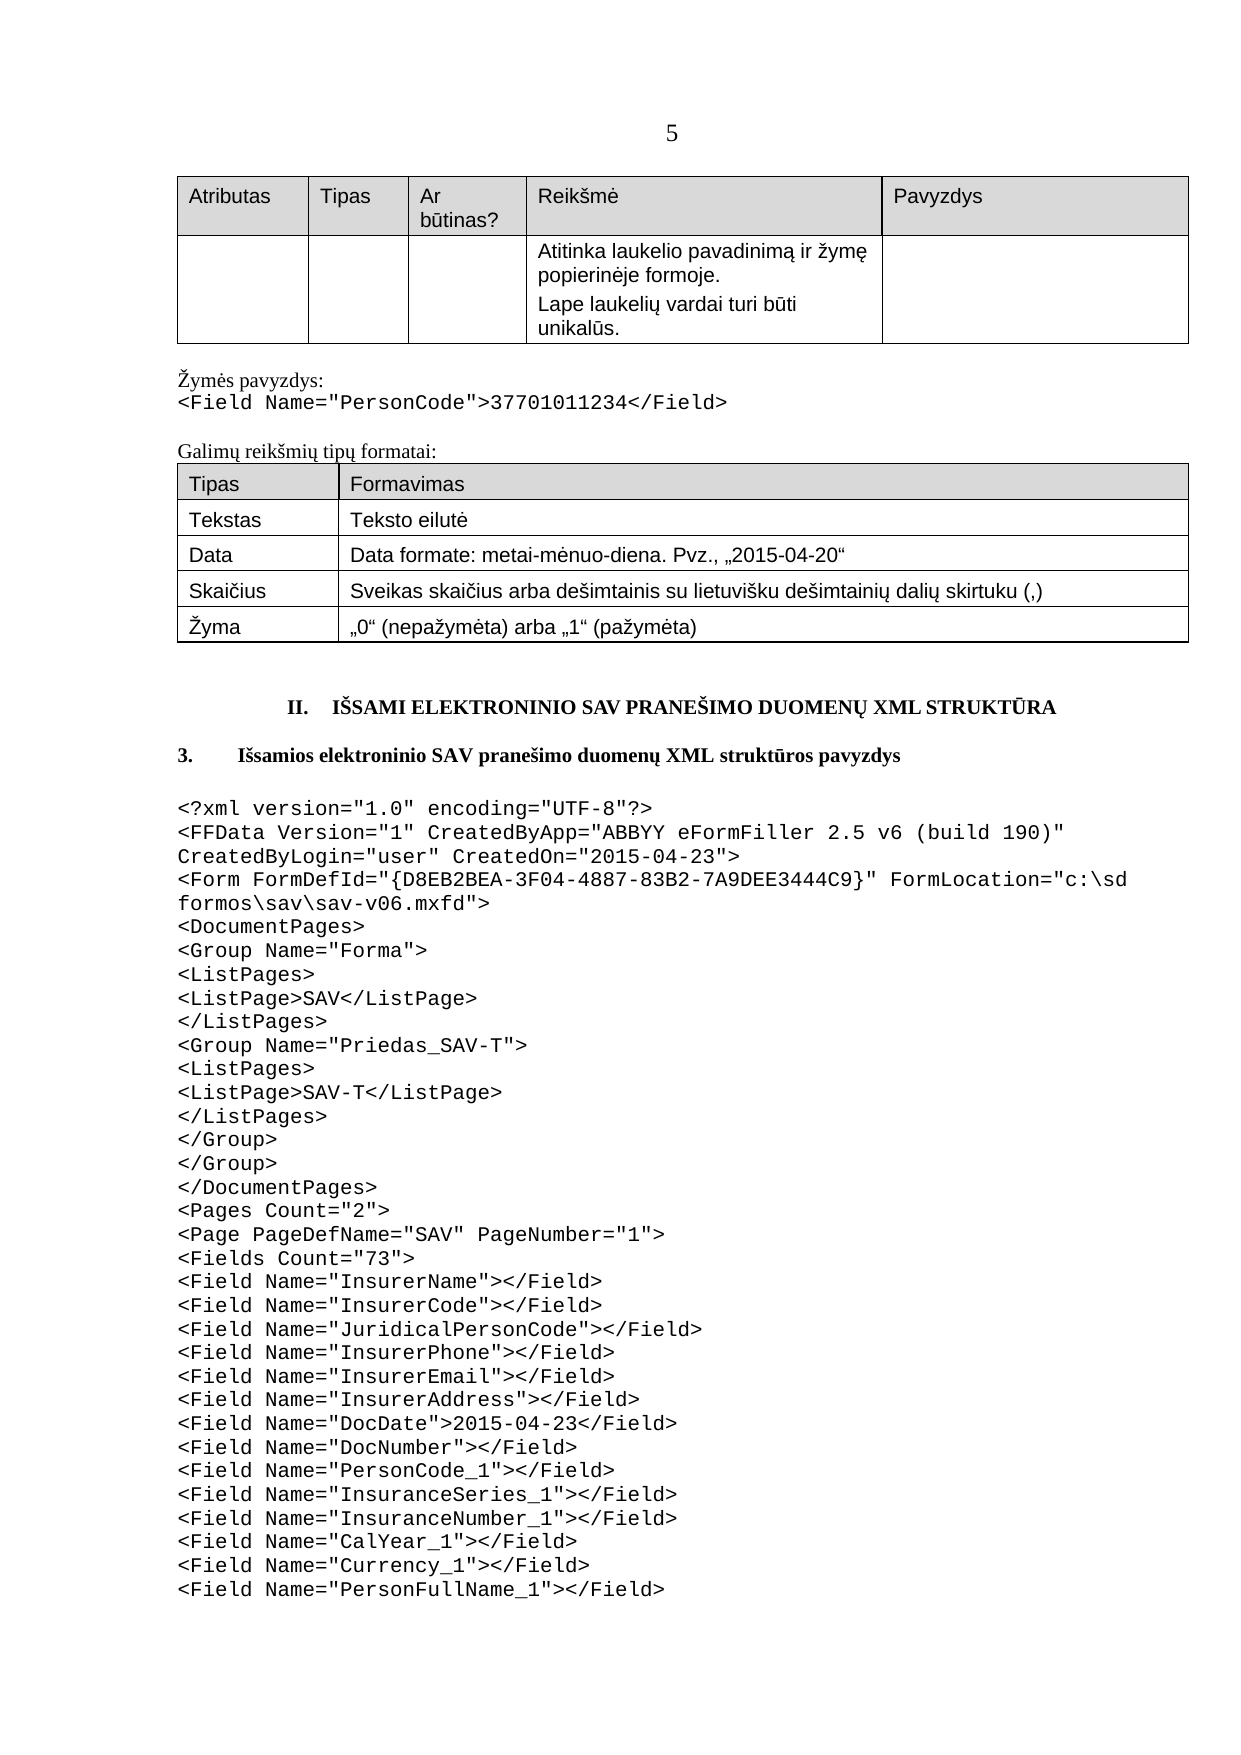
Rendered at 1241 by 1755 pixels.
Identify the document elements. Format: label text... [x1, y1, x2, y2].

table_cell Sveikas skaičius arba dešimtainis su lietuvišku dešimtainių dalių skirtuku (,) [339, 571, 1188, 606]
table_cell „0“ (nepažymėta) arba „1“ (pažymėta) [339, 607, 1188, 641]
text </ListPages> [177, 1106, 1166, 1129]
text <Group Name="Forma"> [177, 940, 1166, 964]
text <Field Name="CalYear_1"></Field> [177, 1531, 1166, 1555]
table_cell [883, 236, 1188, 343]
text <Page PageDefName="SAV" PageNumber="1"> [177, 1224, 1166, 1248]
text <Field Name="PersonCode_1"></Field> [177, 1460, 1166, 1484]
text <DocumentPages> [177, 917, 1166, 940]
text <Field Name="InsurerAddress"></Field> [177, 1389, 1166, 1413]
table_header Pavyzdys [883, 177, 1188, 235]
text <Fields Count="73"> [177, 1248, 1166, 1271]
text <Field Name="InsurerEmail"></Field> [177, 1366, 1166, 1389]
text <Field Name="InsuranceSeries_1"></Field> [177, 1484, 1166, 1508]
text <Field Name="InsurerName"></Field> [177, 1271, 1166, 1295]
text </ListPages> [177, 1011, 1166, 1035]
text <Group Name="Priedas_SAV-T"> [177, 1035, 1166, 1058]
table_cell Skaičius [178, 571, 338, 606]
text <ListPage>SAV-T</ListPage> [177, 1082, 1166, 1106]
text <ListPage>SAV</ListPage> [177, 987, 1166, 1011]
table_header Tipas [178, 464, 338, 499]
table_header Tipas [309, 177, 408, 235]
table_cell [409, 236, 526, 343]
text Galimų reikšmių tipų formatai: [177, 439, 1166, 463]
table_cell [309, 236, 408, 343]
text </DocumentPages> [177, 1177, 1166, 1200]
table_cell Žyma [178, 607, 338, 641]
table_header Formavimas [340, 464, 1188, 499]
subtitle 3. Išsamios elektroninio SAV pranešimo duomenų XML struktūros pavyzdys [177, 743, 1166, 767]
table_cell [178, 236, 308, 343]
text <Field Name="DocDate">2015-04-23</Field> [177, 1413, 1166, 1437]
table_header Atributas [178, 177, 308, 235]
text <Form FormDefId="{D8EB2BEA-3F04-4887-83B2-7A9DEE3444C9}" FormLocation="c:\sd formos\sav\sav-v06.mxfd"> [177, 869, 1166, 917]
text <Field Name="JuridicalPersonCode"></Field> [177, 1318, 1166, 1342]
text <ListPages> [177, 964, 1166, 987]
table_cell Atitinka laukelio pavadinimą ir žymę popierinėje formoje. Lape laukelių vardai turi būti unikalūs. [527, 236, 882, 343]
text </Group> [177, 1153, 1166, 1177]
text <Pages Count="2"> [177, 1200, 1166, 1224]
text Žymės pavyzdys: [177, 368, 1166, 392]
text II. IŠSAMI elektroninio SAV pranešimo duomenų XML struktūra [177, 695, 1166, 719]
table_cell Tekstas [178, 500, 338, 534]
table_cell Data formate: metai-mėnuo-diena. Pvz., „2015-04-20“ [339, 536, 1188, 570]
text <Field Name="PersonFullName_1"></Field> [177, 1579, 1166, 1602]
text <Field Name="Currency_1"></Field> [177, 1555, 1166, 1579]
text <?xml version="1.0" encoding="UTF-8"?> [177, 798, 1166, 822]
text <Field Name="PersonCode">37701011234</Field> [177, 392, 1166, 416]
table_header Ar būtinas? [409, 177, 526, 235]
text </Group> [177, 1129, 1166, 1153]
text <ListPages> [177, 1058, 1166, 1082]
table_cell Data [178, 536, 338, 570]
table_cell Teksto eilutė [339, 500, 1188, 534]
text <Field Name="InsurerPhone"></Field> [177, 1342, 1166, 1366]
table_header Reikšmė [527, 177, 881, 235]
text <FFData Version="1" CreatedByApp="ABBYY eFormFiller 2.5 v6 (build 190)" CreatedByLogin="user" CreatedOn="2015-04-23"> [177, 822, 1166, 869]
text <Field Name="InsurerCode"></Field> [177, 1295, 1166, 1318]
text <Field Name="InsuranceNumber_1"></Field> [177, 1508, 1166, 1531]
text <Field Name="DocNumber"></Field> [177, 1437, 1166, 1460]
